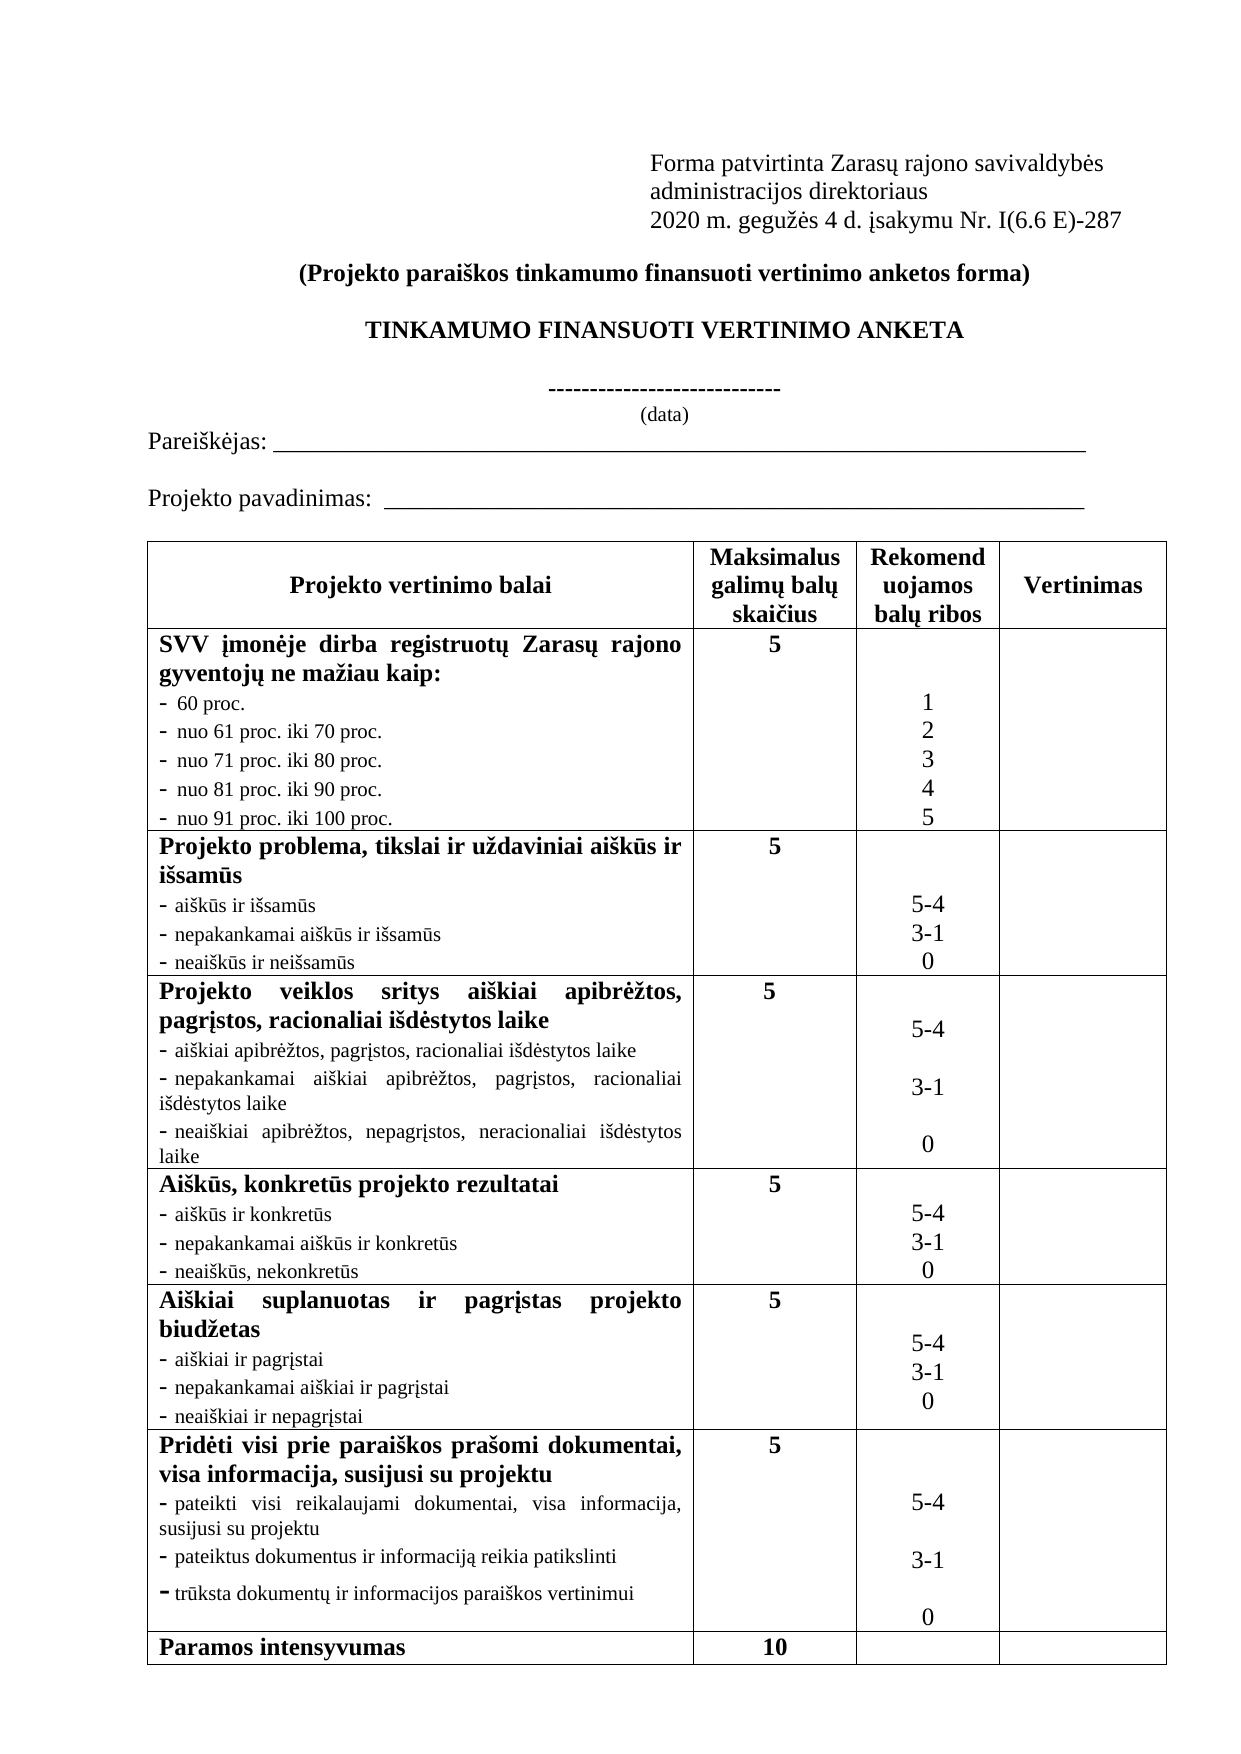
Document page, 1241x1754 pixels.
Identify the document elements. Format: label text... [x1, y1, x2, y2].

table_cell [1000, 1285, 1166, 1429]
table_cell Aiškūs, konkretūs projekto rezultatai - aiškūs ir konkretūs - nepakankamai aiškūs ir konkretūs - neaiškūs, nekonkretūs [148, 1169, 693, 1284]
table_cell [1000, 1169, 1166, 1284]
table_cell 1 2 3 4 5 [857, 629, 999, 830]
table_cell 5 [694, 976, 856, 1168]
table_cell 5 [694, 1169, 856, 1284]
text (Projekto paraiškos tinkamumo finansuoti vertinimo anketos forma) [148, 258, 1181, 287]
table_cell 5-4 3-1 0 [857, 1285, 999, 1429]
table_cell 5-4 3-1 0 [857, 1169, 999, 1284]
table_header Maksimalus galimų balų skaičius [694, 542, 856, 628]
table_cell [1000, 1632, 1166, 1664]
table_cell [1000, 1430, 1166, 1631]
table_header Rekomenduojamos balų ribos [857, 542, 999, 628]
table_cell 5-4 3-1 0 [857, 831, 999, 975]
table_cell Aiškiai suplanuotas ir pagrįstas projekto biudžetas - aiškiai ir pagrįstai - nepakankamai aiškiai ir pagrįstai - neaiškiai ir nepagrįstai [148, 1285, 693, 1429]
text 2020 m. gegužės 4 d. įsakymu Nr. I(6.6 E)-287 [650, 205, 1190, 234]
text administracijos direktoriaus [650, 176, 1190, 205]
table_cell 10 [694, 1632, 856, 1664]
table_cell 5 [694, 831, 856, 975]
text ---------------------------- [148, 373, 1181, 402]
table_header Projekto vertinimo balai [148, 542, 693, 628]
text TINKAMUMO FINANSUOTI VERTINIMO ANKETA [148, 315, 1181, 344]
table_cell 5 [694, 1430, 856, 1631]
table_cell 5-4 3-1 0 [857, 976, 999, 1168]
table_header Vertinimas [1000, 542, 1166, 628]
table_cell 5 [694, 1285, 856, 1429]
table_cell [1000, 831, 1166, 975]
table_cell SVV įmonėje dirba registruotų Zarasų rajono gyventojų ne mažiau kaip: - 60 proc. - nuo 61 proc. iki 70 proc. - nuo 71 proc. iki 80 proc. - nuo 81 proc. iki 90 proc. - nuo 91 proc. iki 100 proc. [148, 629, 693, 830]
table_cell Projekto problema, tikslai ir uždaviniai aiškūs ir išsamūs - aiškūs ir išsamūs - nepakankamai aiškūs ir išsamūs - neaiškūs ir neišsamūs [148, 831, 693, 975]
text Pareiškėjas: _________________________________________________________________ [148, 426, 1181, 454]
table_cell 5-4 3-1 0 [857, 1430, 999, 1631]
text Forma patvirtinta Zarasų rajono savivaldybės [650, 148, 1190, 176]
table_cell [1000, 976, 1166, 1168]
table_cell 5 [694, 629, 856, 830]
table_cell Pridėti visi prie paraiškos prašomi dokumentai, visa informacija, susijusi su projektu - pateikti visi reikalaujami dokumentai, visa informacija, susijusi su projektu - pateiktus dokumentus ir informaciją reikia patikslinti - trūksta dokumentų ir informacijos paraiškos vertinimui [148, 1430, 693, 1631]
table_cell [1000, 629, 1166, 830]
table_cell Paramos intensyvumas [148, 1632, 693, 1664]
table_cell [857, 1632, 999, 1664]
text Projekto pavadinimas: ________________________________________________________ [148, 483, 1181, 512]
table_cell Projekto veiklos sritys aiškiai apibrėžtos, pagrįstos, racionaliai išdėstytos laike - aiškiai apibrėžtos, pagrįstos, racionaliai išdėstytos laike - nepakankamai aiškiai apibrėžtos, pagrįstos, racionaliai išdėstytos laike - neaiškiai apibrėžtos, nepagrįstos, neracionaliai išdėstytos laike [148, 976, 693, 1168]
text (data) [148, 402, 1181, 426]
